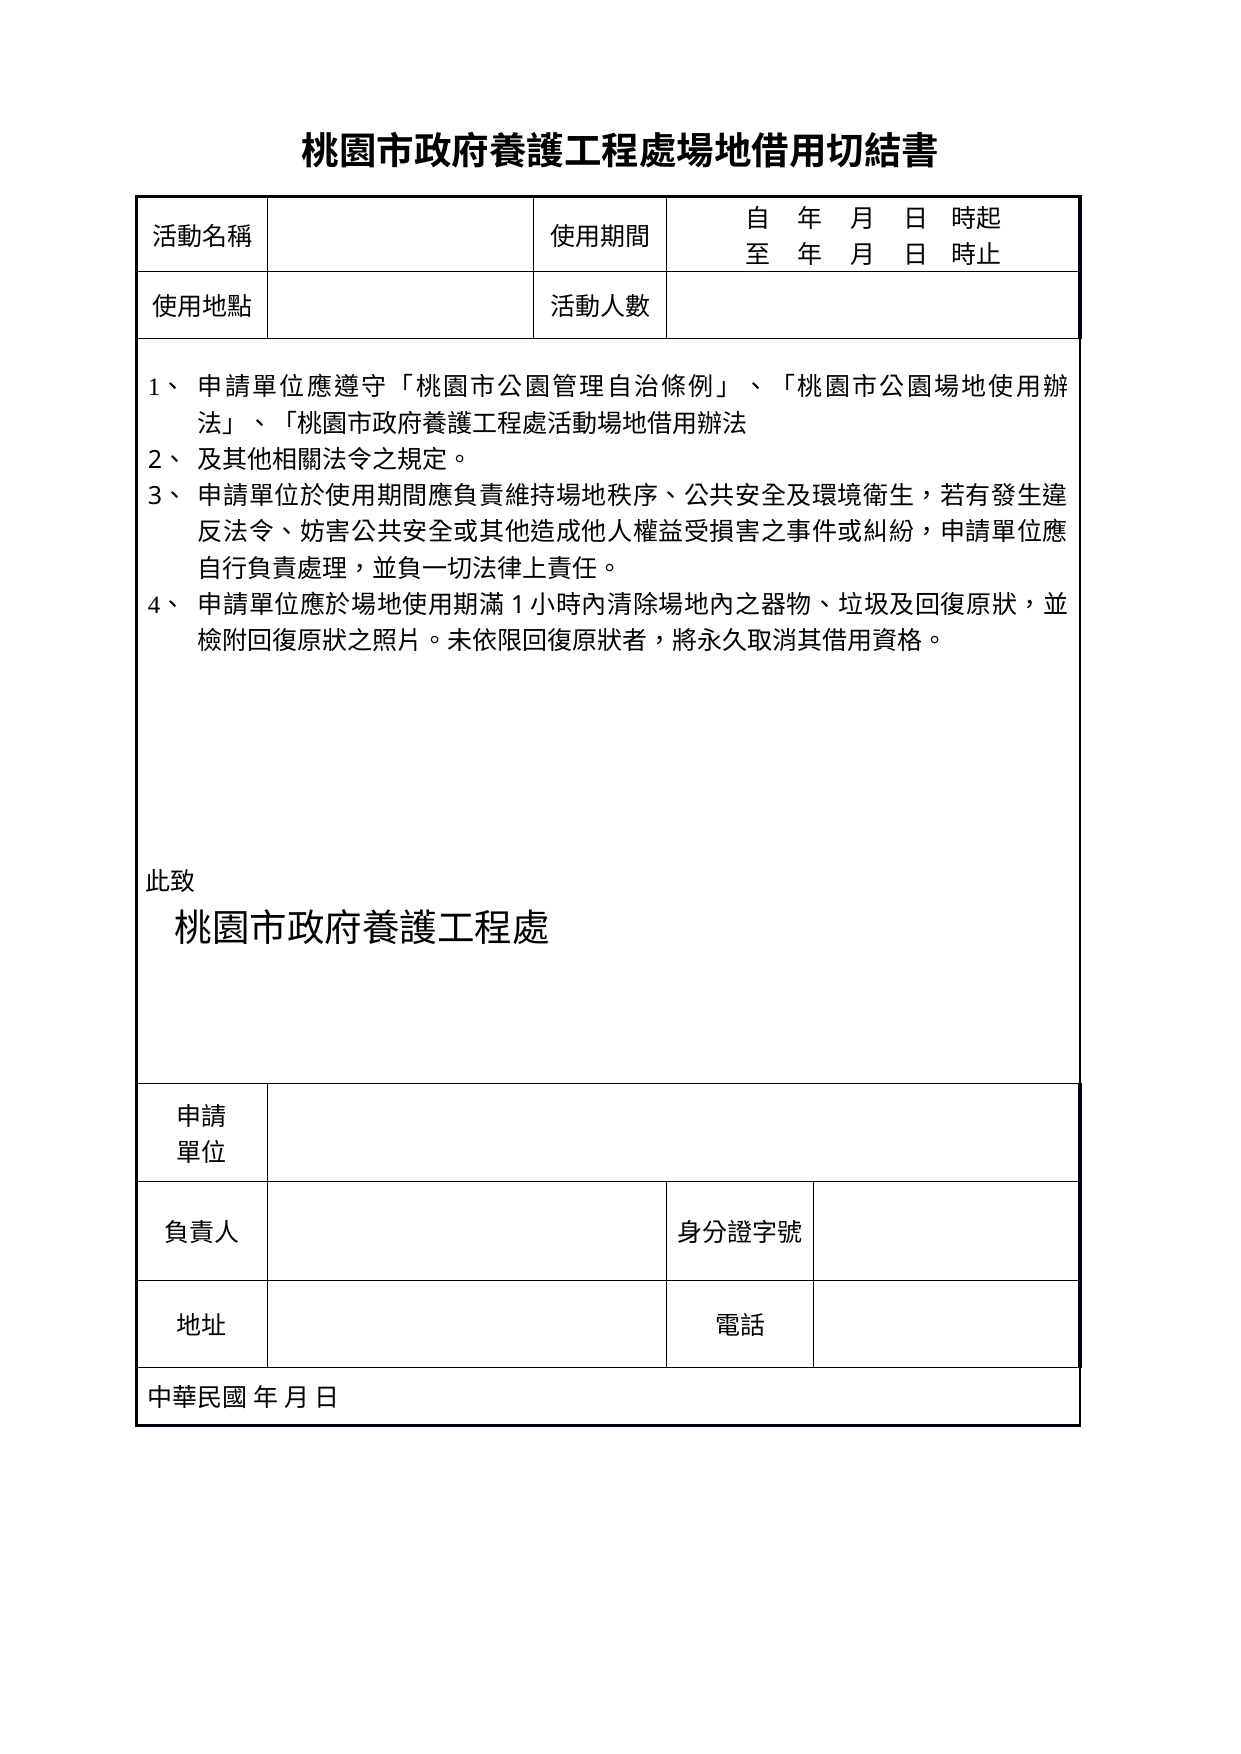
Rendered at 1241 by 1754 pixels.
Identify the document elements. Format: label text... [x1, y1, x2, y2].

table_cell 活動人數 [534, 272, 666, 337]
table_cell [268, 1281, 666, 1367]
table_cell 負責人 [138, 1182, 267, 1280]
table_cell [268, 272, 533, 337]
table_cell [268, 1182, 666, 1280]
text 桃園市政府養護工程處場地借用切結書 [148, 118, 1093, 176]
table_cell [814, 1182, 1078, 1280]
table_header 自 年 月 日 時起 至 年 月 日 時止 [667, 198, 1078, 271]
table_header 使用期間 [534, 198, 666, 271]
table_cell 使用地點 [138, 272, 267, 337]
table_header [268, 198, 533, 271]
table_cell [667, 272, 1078, 337]
table_cell 申請 單位 [138, 1084, 267, 1181]
table_cell 申請單位應遵守「桃園市公園管理自治條例」、「桃園市公園場地使用辦法」、「桃園市政府養護工程處活動場地借用辦法 及其他相關法令之規定。 申請單位於使用期間應負責維持場地秩序、公共安全及環境衛生，若有發生違反法令、妨害公共安全或其他造成他人權益受損害之事件或糾紛，申請單位應自行負責處理，並負一切法律上責任。 申請單位應於場地使用期滿1小時內清除場地內之器物、垃圾及回復原狀，並檢附回復原狀之照片。未依限回復原狀者，將永久取消其借用資格。 此致 桃園市政府養護工程處 [138, 339, 1079, 1083]
table_cell [268, 1084, 1078, 1181]
table_cell 中華民國 年 月 日 [138, 1368, 1079, 1424]
table_cell 身分證字號 [667, 1182, 813, 1280]
table_cell 電話 [667, 1281, 813, 1367]
table_header 活動名稱 [138, 198, 267, 271]
table_cell [814, 1281, 1078, 1367]
table_cell 地址 [138, 1281, 267, 1367]
